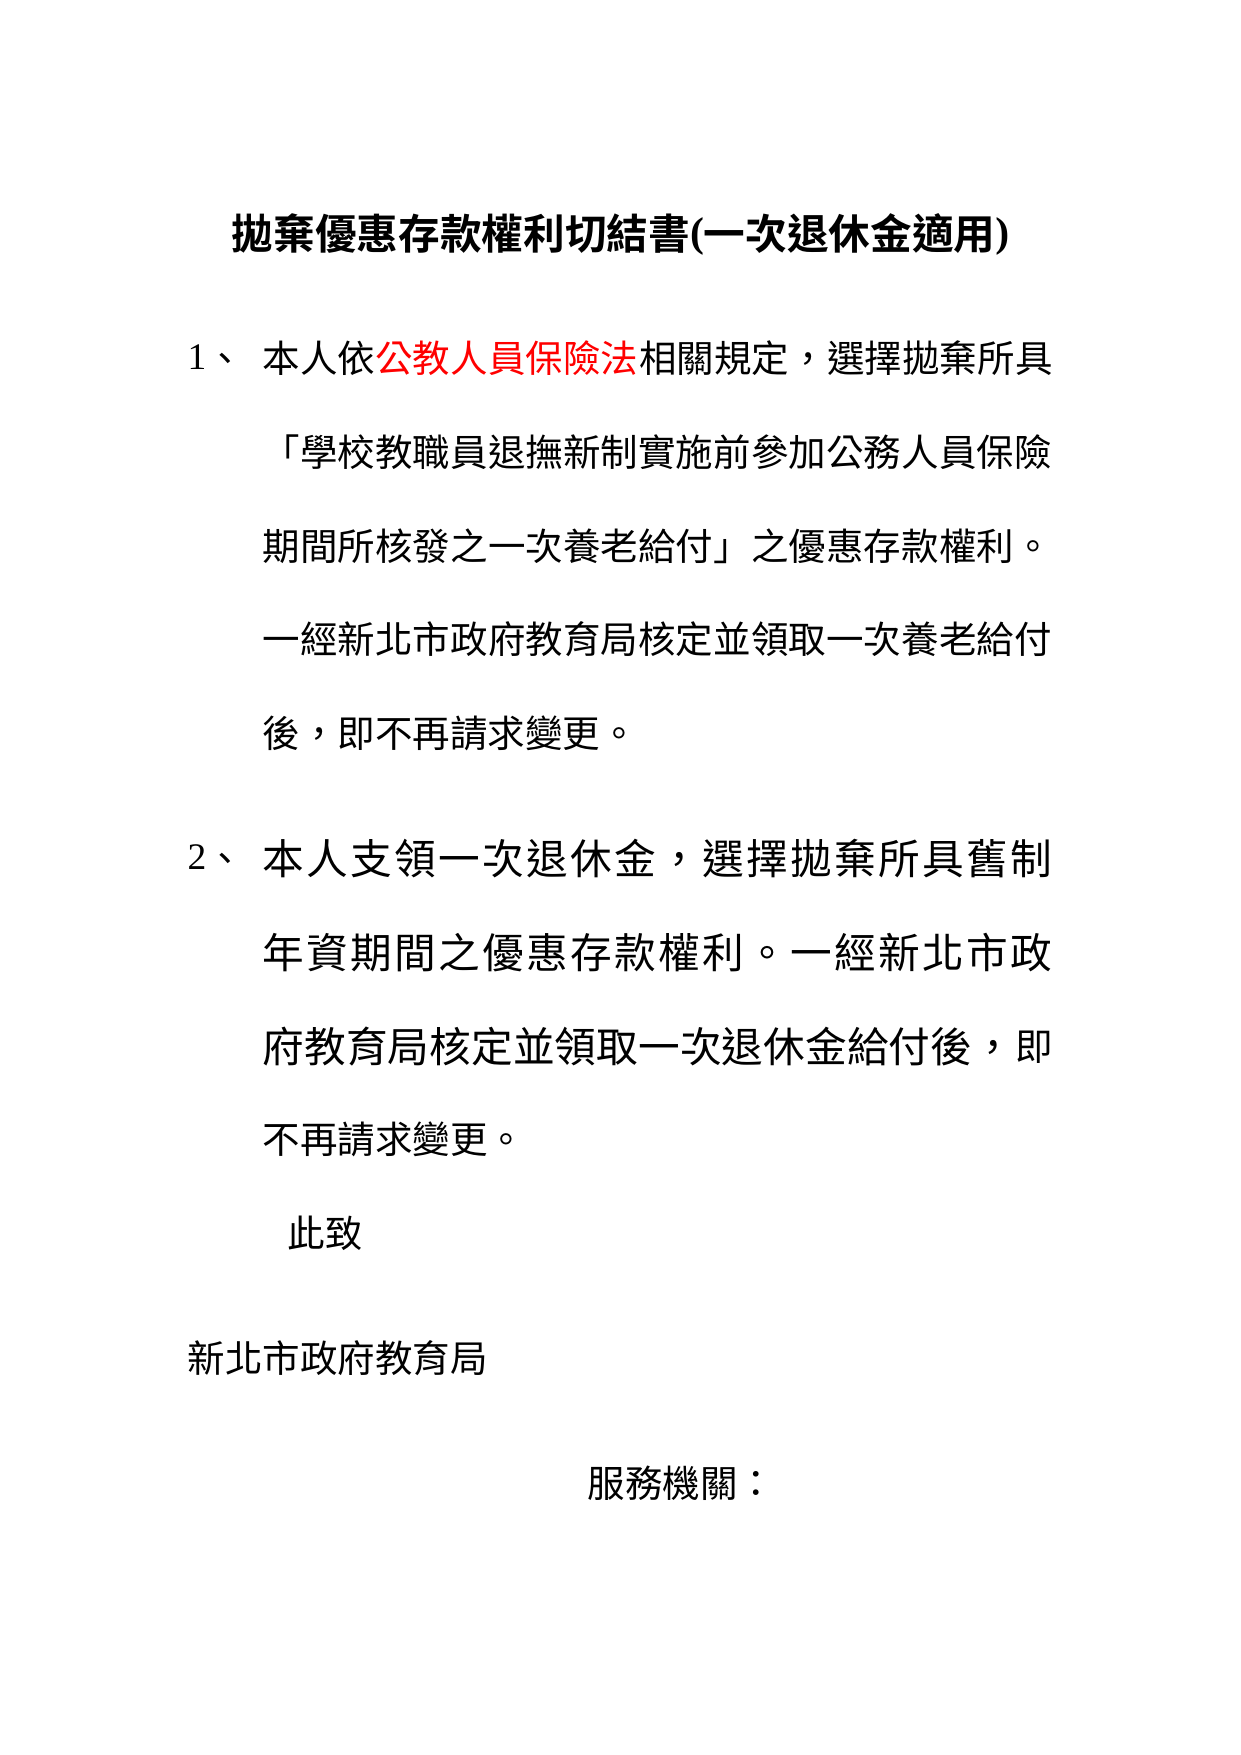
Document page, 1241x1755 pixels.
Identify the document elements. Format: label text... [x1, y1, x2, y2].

text 新北市政府教育局 [187, 1314, 1053, 1377]
text 此致 [237, 1189, 1053, 1252]
list 本人依公教人員保險法相關規定，選擇拋棄所具「學校教職員退撫新制實施前參加公務人員保險期間所核發之一次養老給付」之優惠存款權利。一經新北市政府教育局核定並領取一次養老給付後，即不再請求變更。 [187, 314, 1053, 752]
list 本人支領一次退休金，選擇拋棄所具舊制年資期間之優惠存款權利。一經新北市政府教育局核定並領取一次退休金給付後，即不再請求變更。 [187, 814, 1053, 1158]
text 拋棄優惠存款權利切結書(一次退休金適用) [187, 189, 1053, 252]
text 服務機關： [187, 1439, 1053, 1502]
